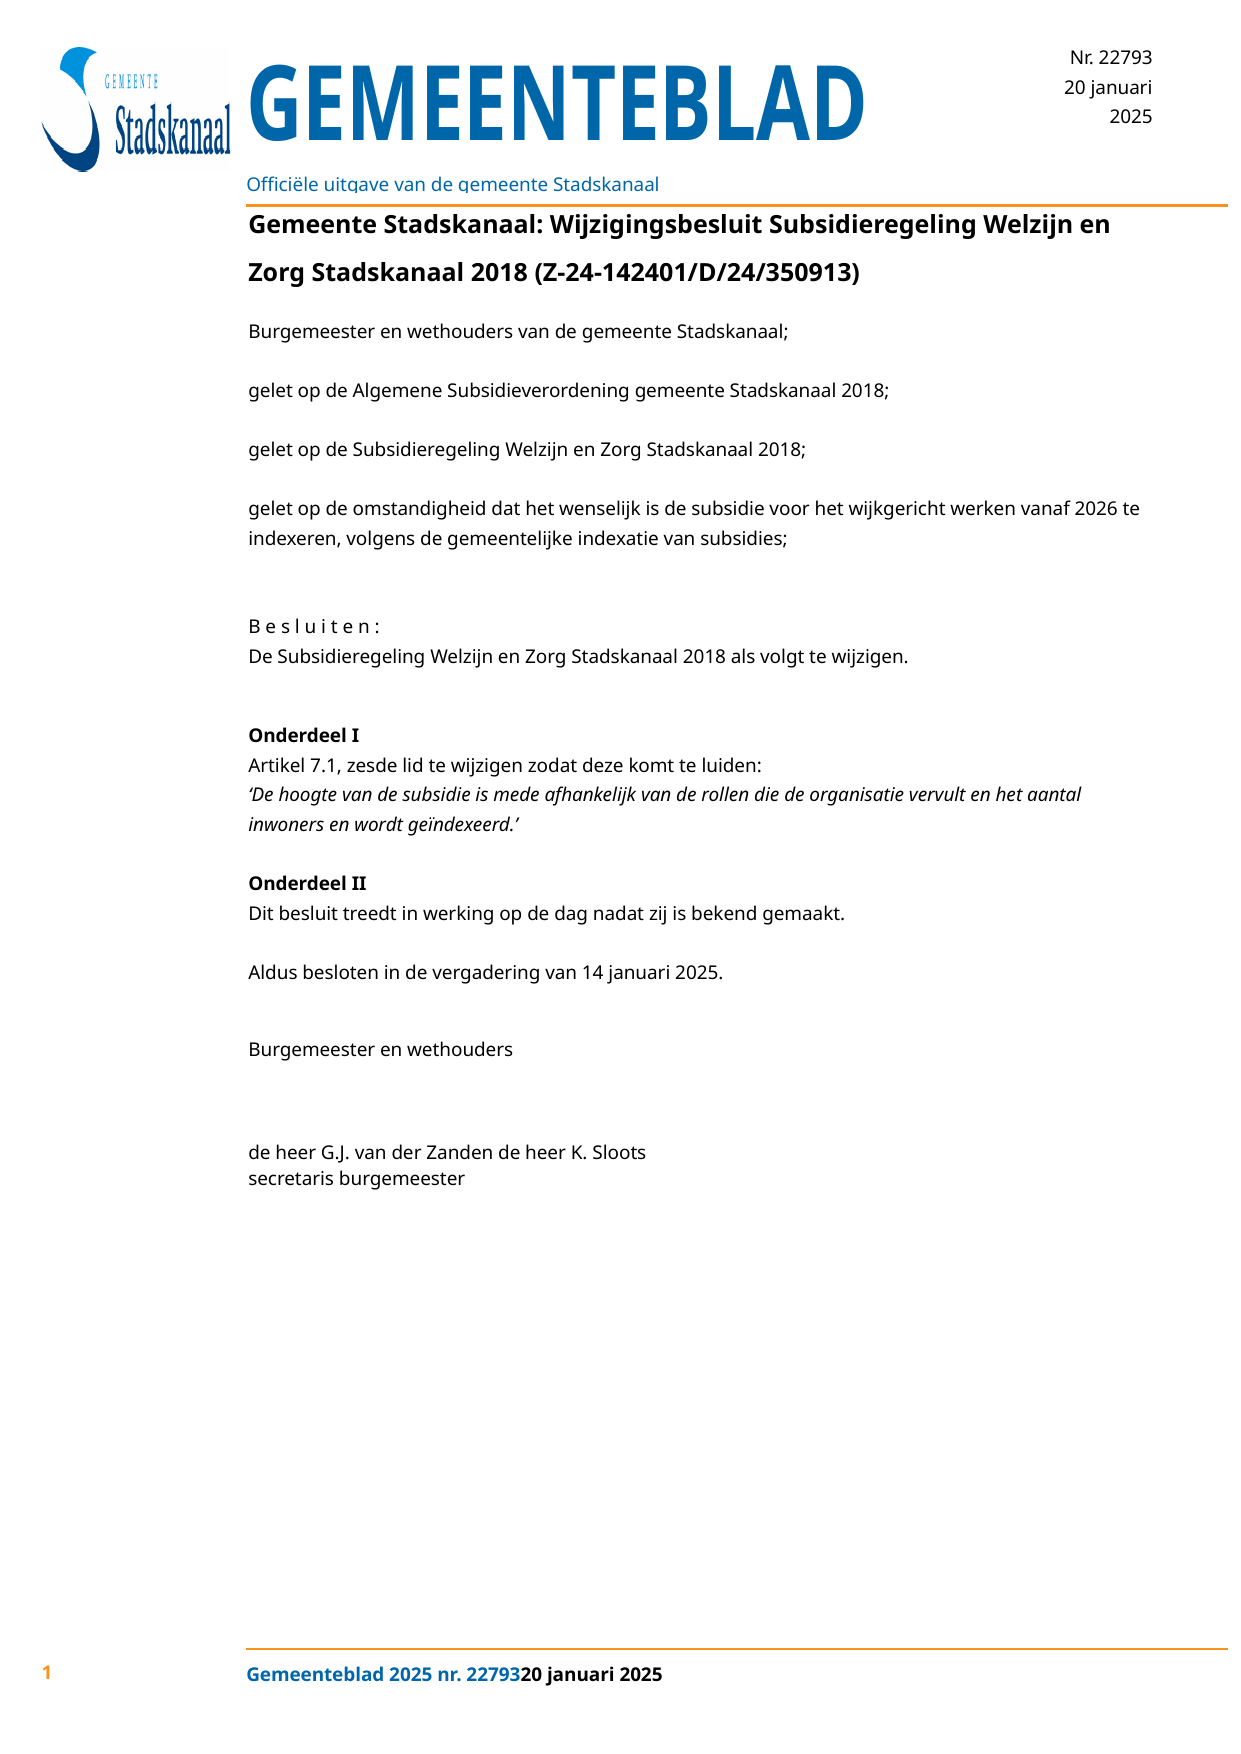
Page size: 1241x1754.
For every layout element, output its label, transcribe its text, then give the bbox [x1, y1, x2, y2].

text De Subsidieregeling Welzijn en Zorg Stadskanaal 2018 als volgt te wijzigen. [248, 643, 1152, 669]
text Gemeente Stadskanaal: Wijzigingsbesluit Subsidieregeling Welzijn en Zorg Stadskanaal 2018 (Z-24-142401/D/24/350913) [248, 207, 1152, 288]
picture [41, 47, 231, 172]
text Artikel 7.1, zesde lid te wijzigen zodat deze komt te luiden: [248, 752, 1152, 777]
text Burgemeester en wethouders [248, 1036, 1152, 1062]
text gelet op de Subsidieregeling Welzijn en Zorg Stadskanaal 2018; [248, 436, 1152, 462]
text de heer G.J. van der Zanden de heer K. Sloots [248, 1139, 1152, 1165]
text Onderdeel II [248, 870, 1152, 896]
text Onderdeel I [248, 722, 1152, 748]
text Aldus besloten in de vergadering van 14 januari 2025. [248, 959, 1152, 984]
text gelet op de Algemene Subsidieverordening gemeente Stadskanaal 2018; [248, 377, 1152, 403]
text secretaris burgemeester [248, 1165, 1152, 1190]
text B e s l u i t e n : [248, 614, 1152, 639]
text Burgemeester en wethouders van de gemeente Stadskanaal; [248, 318, 1152, 344]
text gelet op de omstandigheid dat het wenselijk is de subsidie voor het wijkgericht werken vanaf 2026 te indexeren, volgens de gemeentelijke indexatie van subsidies; [248, 495, 1152, 551]
text ‘De hoogte van de subsidie is mede afhankelijk van de rollen die de organisatie vervult en het aantal inwoners en wordt geïndexeerd.’ [248, 781, 1152, 837]
text Dit besluit treedt in werking op de dag nadat zij is bekend gemaakt. [248, 900, 1152, 925]
